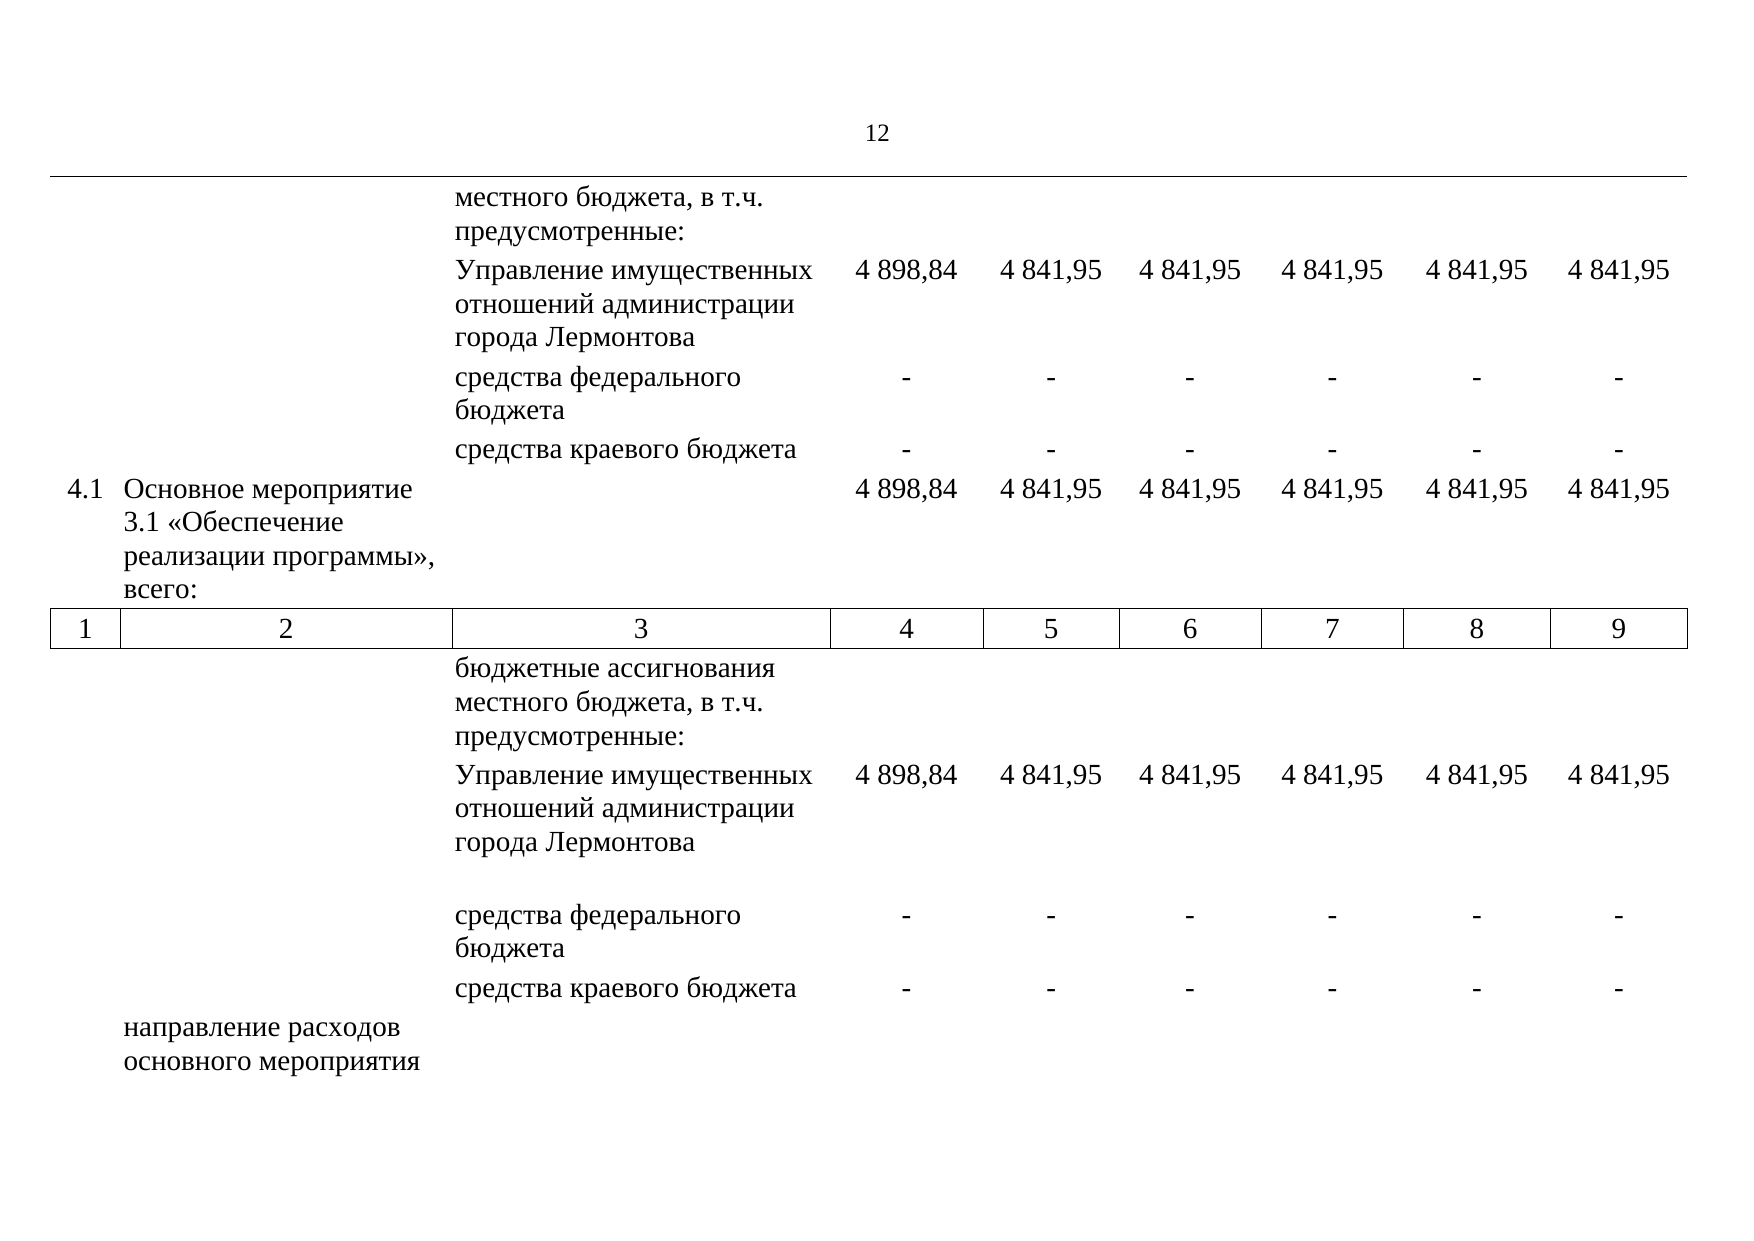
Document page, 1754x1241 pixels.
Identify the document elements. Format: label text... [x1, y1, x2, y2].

table_cell - [1261, 429, 1403, 468]
table_cell [452, 468, 830, 608]
table_cell [50, 967, 120, 1006]
table_cell - [1119, 429, 1261, 468]
table_cell [1550, 177, 1687, 249]
table_cell [50, 429, 120, 468]
table_cell [1261, 177, 1403, 249]
table_cell 8 [1404, 609, 1550, 648]
table_cell 4 841,95 [1550, 249, 1687, 356]
table_cell 4 898,84 [830, 468, 983, 608]
table_cell - [983, 967, 1119, 1006]
table_cell [452, 1006, 830, 1113]
table_cell [120, 249, 452, 356]
table_cell - [1403, 894, 1550, 967]
table_cell [1119, 177, 1261, 249]
table_cell Основное мероприятие 3.1 «Обеспечение реализации программы», всего: [120, 468, 452, 608]
table_cell - [1261, 894, 1403, 967]
table_cell [1119, 1006, 1261, 1113]
table_cell - [830, 356, 983, 429]
table_cell - [1403, 967, 1550, 1006]
table_cell - [1550, 894, 1687, 967]
table_cell 4 841,95 [983, 468, 1119, 608]
table_cell [50, 894, 120, 967]
table_cell 4 841,95 [1550, 468, 1687, 608]
table_cell средства краевого бюджета [452, 967, 830, 1006]
table_cell - [830, 967, 983, 1006]
table_cell 4 841,95 [1119, 249, 1261, 356]
table_cell [830, 1006, 983, 1113]
table_cell средства федерального бюджета [452, 894, 830, 967]
table_cell 4 898,84 [830, 249, 983, 356]
table_cell - [1550, 356, 1687, 429]
table_cell 4 841,95 [983, 249, 1119, 356]
table_cell - [1403, 356, 1550, 429]
table_cell [1403, 649, 1550, 754]
table_cell [50, 177, 120, 249]
table_cell [50, 754, 120, 894]
table_cell [120, 177, 452, 249]
table_cell 4 841,95 [1403, 754, 1550, 894]
table_cell - [983, 429, 1119, 468]
table_cell 9 [1551, 609, 1687, 648]
table_cell - [830, 894, 983, 967]
table_cell [1261, 649, 1403, 754]
table_cell 2 [121, 609, 452, 648]
table_cell [983, 177, 1119, 249]
table_cell [50, 356, 120, 429]
table_cell 4 841,95 [1261, 249, 1403, 356]
table_cell 3 [453, 609, 830, 648]
table_cell [120, 894, 452, 967]
table_cell - [1261, 967, 1403, 1006]
table_cell - [1550, 429, 1687, 468]
table_cell - [1403, 429, 1550, 468]
table_cell [983, 649, 1119, 754]
table_cell [1550, 1006, 1687, 1113]
table_cell 7 [1262, 609, 1403, 648]
table_cell [830, 649, 983, 754]
table_cell - [1550, 967, 1687, 1006]
table_cell - [1261, 356, 1403, 429]
table_cell [50, 1006, 120, 1113]
table_cell 4 841,95 [983, 754, 1119, 894]
table_cell 4 [831, 609, 983, 648]
table_cell - [1119, 967, 1261, 1006]
table_cell 4 841,95 [1119, 468, 1261, 608]
table_cell - [1119, 894, 1261, 967]
table_cell средства краевого бюджета [452, 429, 830, 468]
table_cell [120, 356, 452, 429]
table_cell [50, 649, 120, 754]
table_cell 6 [1120, 609, 1261, 648]
table_cell 4 841,95 [1261, 468, 1403, 608]
table_cell - [983, 356, 1119, 429]
table_cell 4 841,95 [1550, 754, 1687, 894]
table_cell [983, 1006, 1119, 1113]
table_cell - [983, 894, 1119, 967]
table_cell [1550, 649, 1687, 754]
table_cell [120, 429, 452, 468]
table_cell 5 [984, 609, 1119, 648]
table_cell направление расходов основного мероприятия [120, 1006, 452, 1113]
table_cell [120, 649, 452, 754]
table_cell средства федерального бюджета [452, 356, 830, 429]
table_cell Управление имущественных отношений администрации города Лермонтова [452, 754, 830, 894]
table_cell [120, 967, 452, 1006]
table_cell [1403, 1006, 1550, 1113]
table_cell [1261, 1006, 1403, 1113]
table_cell 4 841,95 [1119, 754, 1261, 894]
table_cell 4 898,84 [830, 754, 983, 894]
table_cell бюджетные ассигнования местного бюджета, в т.ч. предусмотренные: [452, 649, 830, 754]
table_cell 4 841,95 [1403, 249, 1550, 356]
table_cell 1 [51, 609, 120, 648]
table_cell Управление имущественных отношений администрации города Лермонтова [452, 249, 830, 356]
table_cell [830, 177, 983, 249]
table_cell местного бюджета, в т.ч. предусмотренные: [452, 177, 830, 249]
table_cell [50, 249, 120, 356]
table_cell [1403, 177, 1550, 249]
table_cell [120, 754, 452, 894]
table_cell - [1119, 356, 1261, 429]
table_cell 4.1 [50, 468, 120, 608]
table_cell 4 841,95 [1261, 754, 1403, 894]
table_cell - [830, 429, 983, 468]
table_cell 4 841,95 [1403, 468, 1550, 608]
table_cell [1119, 649, 1261, 754]
